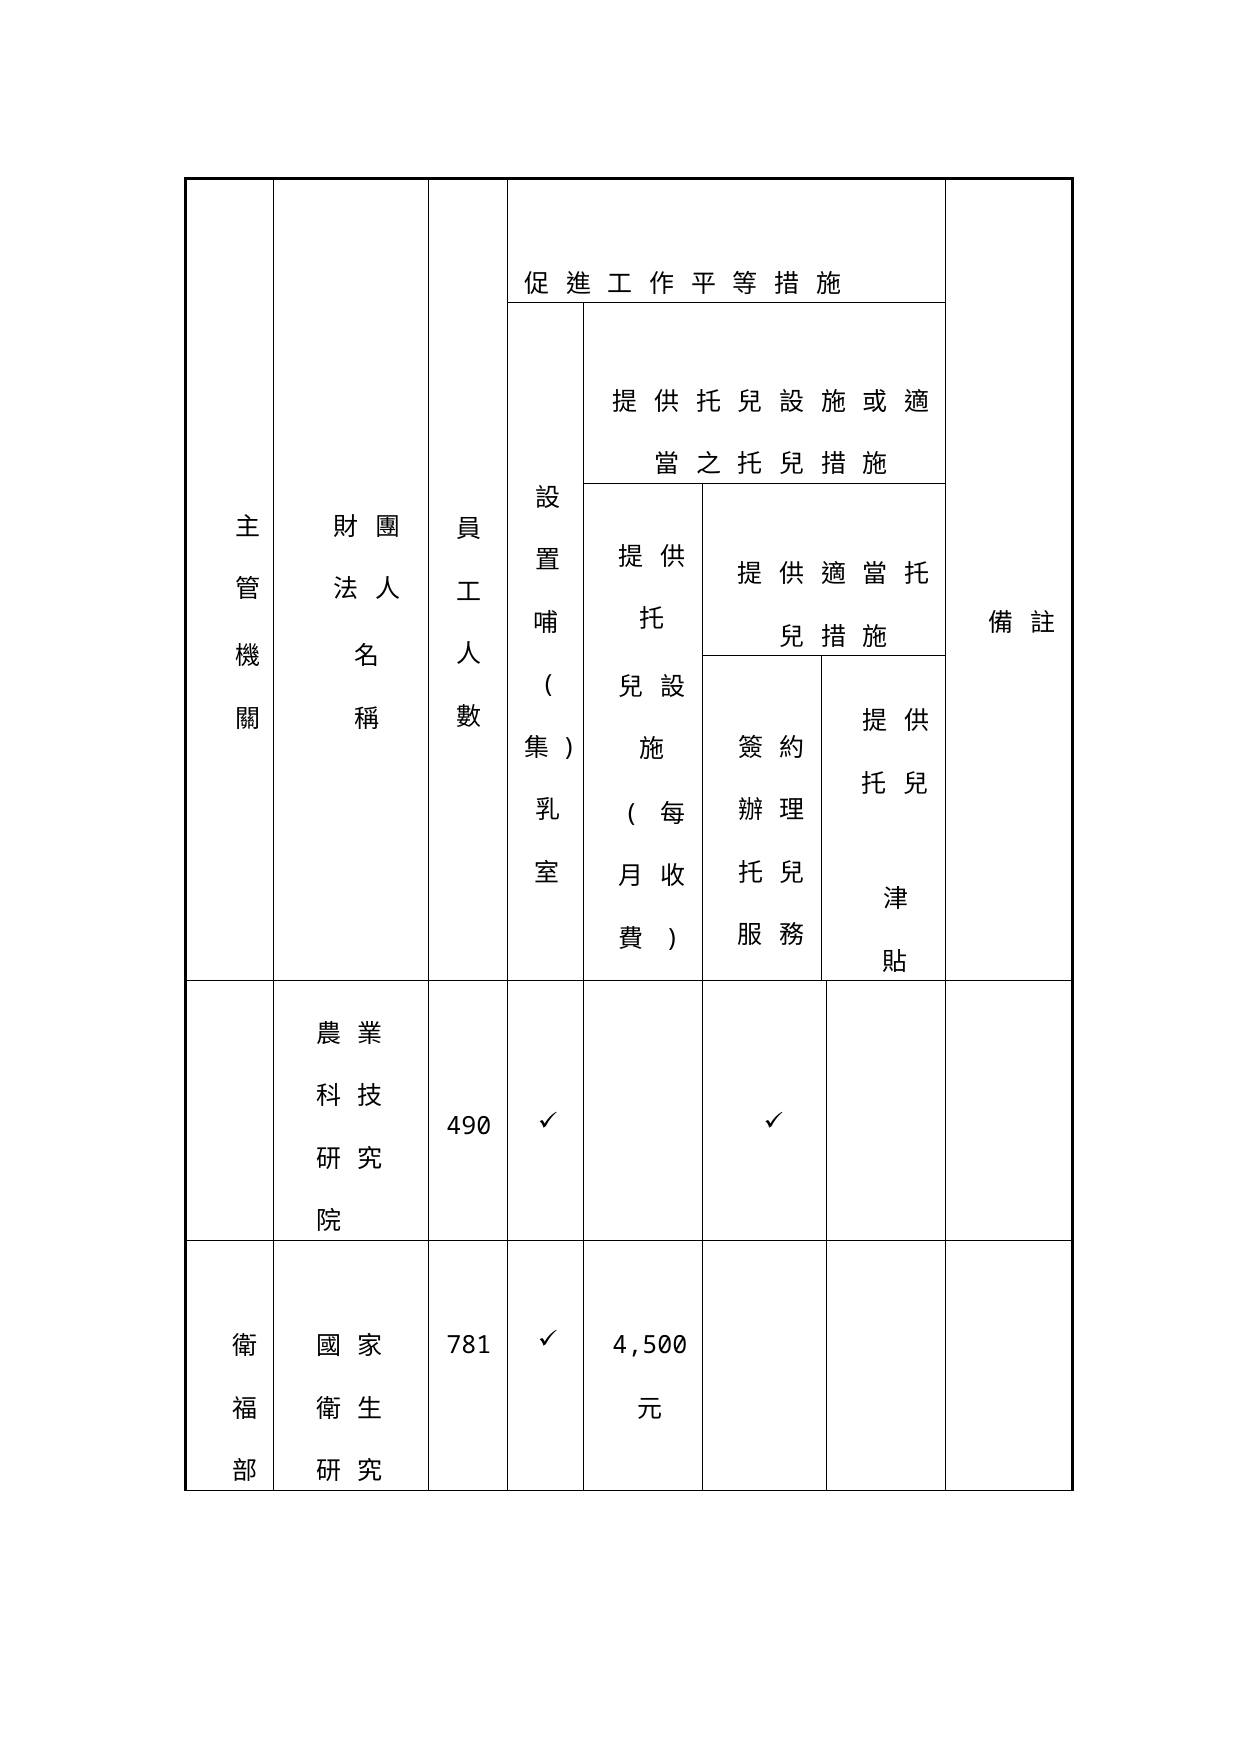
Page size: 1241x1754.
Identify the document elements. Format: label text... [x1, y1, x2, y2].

table_cell 設置哺(集)乳室 [508, 303, 583, 980]
table_cell [827, 981, 945, 1240]
table_header 促進工作平等措施 [508, 180, 945, 302]
table_cell [827, 1241, 945, 1490]
table_cell  [508, 981, 583, 1240]
table_cell [946, 1241, 1071, 1490]
table_header 員工人數 [429, 180, 507, 980]
table_cell 781 [429, 1241, 507, 1490]
table_cell  [703, 981, 826, 1240]
table_cell [703, 1241, 826, 1490]
table_header 財團法人 名 稱 [274, 180, 428, 980]
table_cell  [508, 1241, 583, 1490]
table_cell 提供托兒 津 貼 [822, 656, 945, 980]
table_cell [946, 981, 1071, 1240]
table_cell 簽約辦理托兒服務 [703, 656, 821, 980]
table_cell 農業科技研究院 [274, 981, 428, 1240]
table_cell 提供適當托兒措施 [703, 484, 945, 655]
table_cell 4,500元 [584, 1241, 702, 1490]
table_cell 490 [429, 981, 507, 1240]
table_cell [584, 981, 702, 1240]
table_cell [187, 981, 273, 1240]
table_cell 國家衛生研究 [274, 1241, 428, 1490]
table_cell 衛福部 [187, 1241, 273, 1490]
table_cell 提供托 兒設施 (每月收費) [584, 484, 702, 980]
table_header 備註 [946, 180, 1071, 980]
table_cell 提供托兒設施或適當之托兒措施 [584, 303, 945, 482]
table_header 主管 機關 [187, 180, 273, 980]
